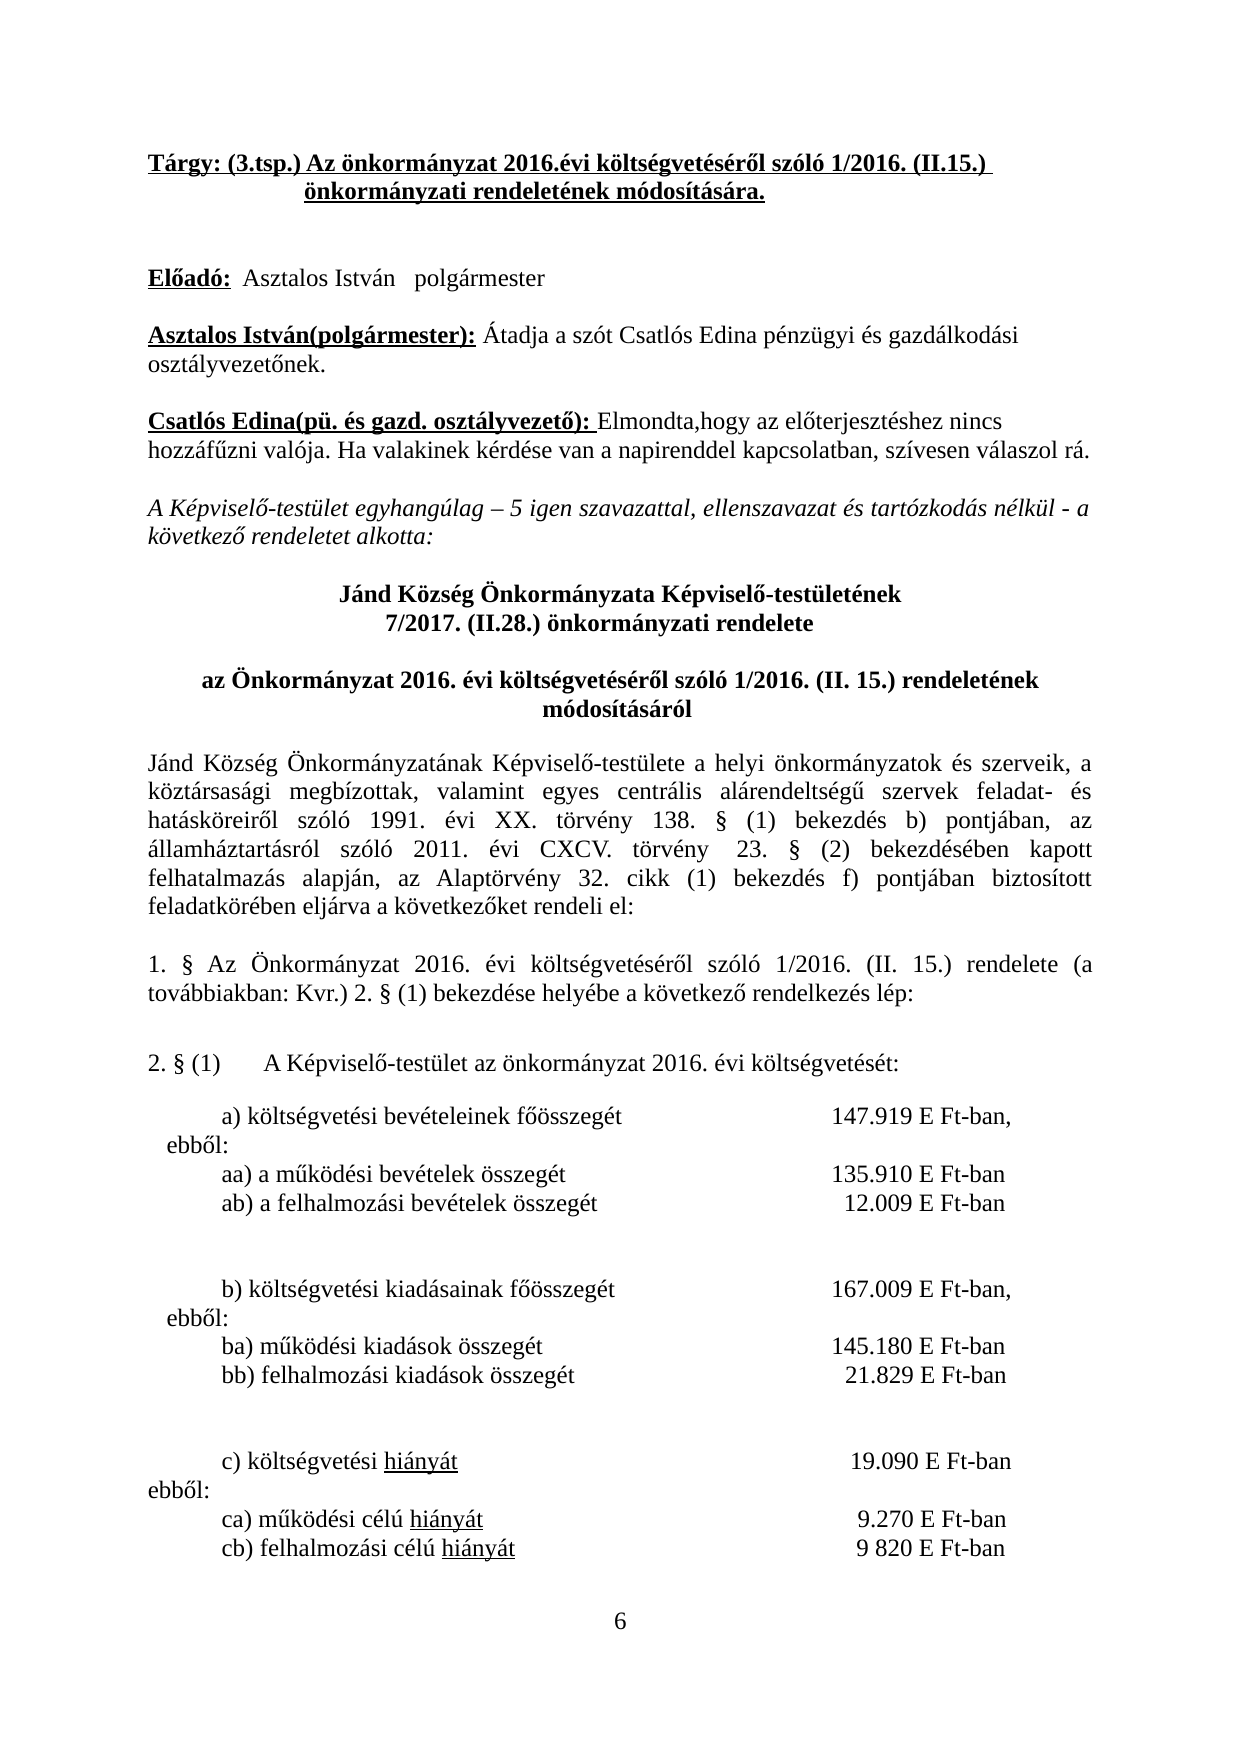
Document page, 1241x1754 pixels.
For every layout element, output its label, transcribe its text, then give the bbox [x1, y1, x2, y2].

text 1. § Az Önkormányzat 2016. évi költségvetéséről szóló 1/2016. (II. 15.) rendelete (a továbbiakban: Kvr.) 2. § (1) bekezdése helyébe a következő rendelkezés lép: [148, 949, 1093, 1006]
text cb) felhalmozási célú hiányát 9 820 E Ft-ban [148, 1533, 1093, 1561]
text Tárgy: (3.tsp.) Az önkormányzat 2016.évi költségvetéséről szóló 1/2016. (II.15.) [148, 148, 1093, 176]
text b) költségvetési kiadásainak főösszegét 167.009 E Ft-ban, [148, 1274, 1093, 1303]
text Előadó: Asztalos István polgármester [148, 263, 1093, 291]
text Asztalos István(polgármester): Átadja a szót Csatlós Edina pénzügyi és gazdálkodási osztályvezetőnek. [148, 320, 1093, 378]
text Jánd Község Önkormányzata Képviselő-testületének [148, 579, 1093, 608]
text 7/2017. (II.28.) önkormányzati rendelete [148, 608, 1093, 636]
text ab) a felhalmozási bevételek összegét 12.009 E Ft-ban [148, 1188, 1093, 1216]
text önkormányzati rendeletének módosítására. [148, 176, 1093, 205]
text ebből: [148, 1130, 1093, 1159]
text ebből: [148, 1303, 1093, 1331]
text 2. § (1) A Képviselő-testület az önkormányzat 2016. évi költségvetését: [148, 1048, 1093, 1076]
text az Önkormányzat 2016. évi költségvetéséről szóló 1/2016. (II. 15.) rendeletének módosításáról [148, 665, 1093, 723]
text ebből: [148, 1475, 1093, 1504]
text ba) működési kiadások összegét 145.180 E Ft-ban [148, 1331, 1093, 1360]
text a) költségvetési bevételeinek főösszegét 147.919 E Ft-ban, [148, 1101, 1093, 1130]
text ca) működési célú hiányát 9.270 E Ft-ban [148, 1504, 1093, 1533]
text c) költségvetési hiányát 19.090 E Ft-ban [148, 1446, 1093, 1475]
text Csatlós Edina(pü. és gazd. osztályvezető): Elmondta,hogy az előterjesztéshez nincs hozzáfűzni valója. Ha valakinek kérdése van a napirenddel kapcsolatban, szívesen válaszol rá. [148, 406, 1093, 464]
text aa) a működési bevételek összegét 135.910 E Ft-ban [148, 1159, 1093, 1188]
text Jánd Község Önkormányzatának Képviselő-testülete a helyi önkormányzatok és szerveik, a köztársasági megbízottak, valamint egyes centrális alárendeltségű szervek feladat- és hatásköreiről szóló 1991. évi XX. törvény 138. § (1) bekezdés b) pontjában, az államháztartásról szóló 2011. évi CXCV. törvény 23. § (2) bekezdésében kapott felhatalmazás alapján, az Alaptörvény 32. cikk (1) bekezdés f) pontjában biztosított feladatkörében eljárva a következőket rendeli el: [148, 748, 1093, 920]
text bb) felhalmozási kiadások összegét 21.829 E Ft-ban [148, 1360, 1093, 1389]
text A Képviselő-testület egyhangúlag – 5 igen szavazattal, ellenszavazat és tartózkodás nélkül - a következő rendeletet alkotta: [148, 493, 1093, 550]
